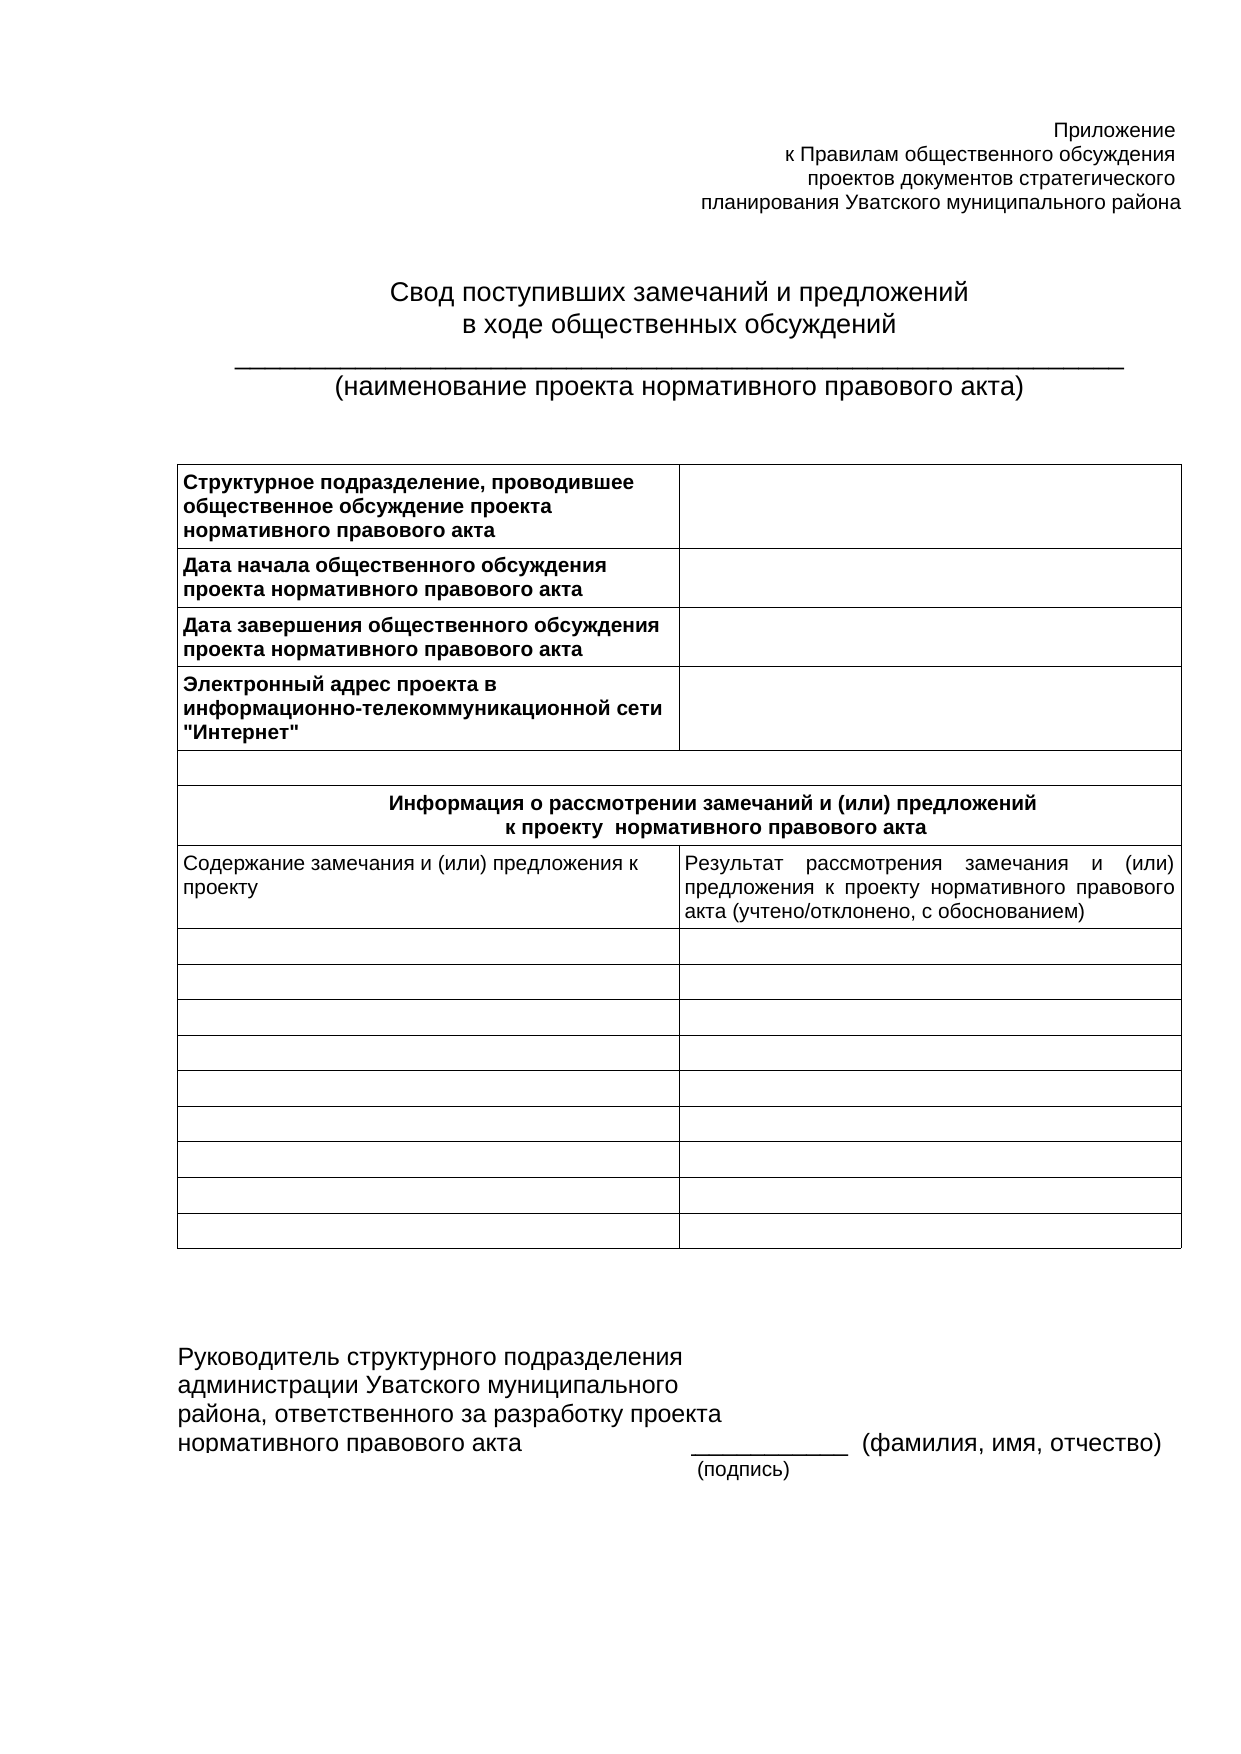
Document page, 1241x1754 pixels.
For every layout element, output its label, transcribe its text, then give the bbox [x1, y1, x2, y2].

text проектов документов стратегического [177, 166, 1181, 190]
text планирования Уватского муниципального района [177, 190, 1181, 214]
text в ходе общественных обсуждений [177, 308, 1181, 339]
table_cell [680, 1107, 1181, 1141]
text Свод поступивших замечаний и предложений [177, 276, 1181, 308]
table_cell [178, 1107, 679, 1141]
table_header [680, 465, 1181, 547]
table_cell [178, 751, 1181, 785]
table_cell [680, 1036, 1181, 1070]
text нормативного правового акта _______________ (фамилия, имя, отчество) [177, 1428, 1181, 1457]
table_cell [680, 549, 1181, 607]
table_cell [680, 667, 1181, 750]
table_cell [178, 1178, 679, 1212]
table_cell [178, 1000, 679, 1035]
table_cell [680, 608, 1181, 666]
table_cell [178, 965, 679, 999]
table_cell Информация о рассмотрении замечаний и (или) предложений к проекту нормативного правового акта [178, 786, 1181, 845]
text Приложение [177, 118, 1181, 142]
table_cell [680, 965, 1181, 999]
table_cell [178, 1036, 679, 1070]
text района, ответственного за разработку проекта [177, 1399, 1181, 1428]
table_cell Электронный адрес проекта в информационно-телекоммуникационной сети "Интернет" [178, 667, 679, 750]
text Руководитель структурного подразделения [177, 1342, 1181, 1371]
text к Правилам общественного обсуждения [177, 142, 1181, 166]
table_cell Дата завершения общественного обсуждения проекта нормативного правового акта [178, 608, 679, 666]
table_cell [680, 1178, 1181, 1212]
table_cell [178, 929, 679, 964]
text ___________________________________________________________ [177, 339, 1181, 370]
table_cell Дата начала общественного обсуждения проекта нормативного правового акта [178, 549, 679, 607]
table_cell [680, 1142, 1181, 1177]
table_cell [178, 1214, 679, 1248]
table_cell [680, 1214, 1181, 1248]
text (наименование проекта нормативного правового акта) [177, 370, 1181, 401]
table_cell Содержание замечания и (или) предложения к проекту [178, 846, 679, 928]
table_cell [680, 1071, 1181, 1106]
table_cell [680, 1000, 1181, 1035]
table_cell [178, 1071, 679, 1106]
table_header Структурное подразделение, проводившее общественное обсуждение проекта нормативного правового акта [178, 465, 679, 547]
table_cell [680, 929, 1181, 964]
table_cell Результат рассмотрения замечания и (или) предложения к проекту нормативного правового акта (учтено/отклонено, с обоснованием) [680, 846, 1181, 928]
text (подпись) [177, 1457, 1181, 1481]
table_cell [178, 1142, 679, 1177]
text администрации Уватского муниципального [177, 1371, 1181, 1399]
